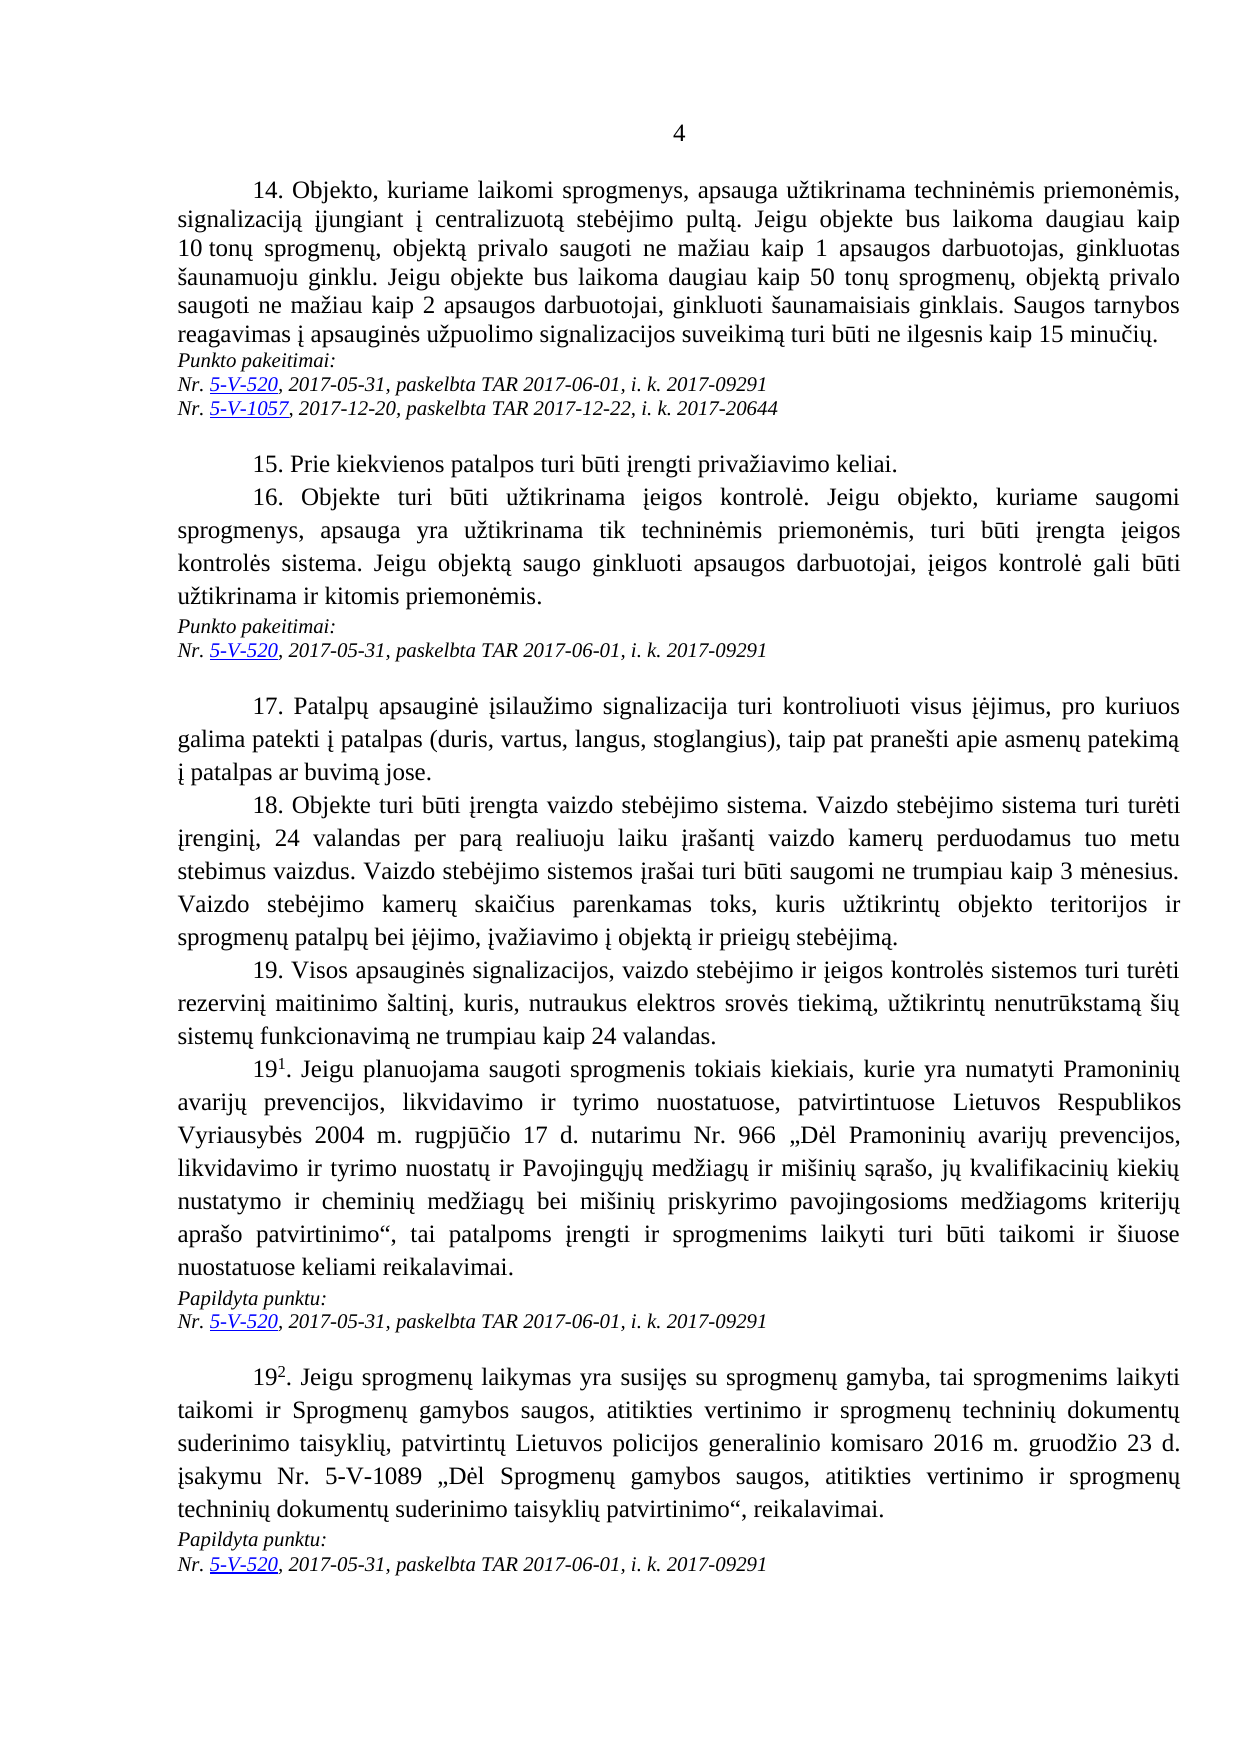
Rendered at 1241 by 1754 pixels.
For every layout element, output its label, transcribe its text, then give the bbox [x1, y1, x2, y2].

text 192. Jeigu sprogmenų laikymas yra susijęs su sprogmenų gamyba, tai sprogmenims laikyti taikomi ir Sprogmenų gamybos saugos, atitikties vertinimo ir sprogmenų techninių dokumentų suderinimo taisyklių, patvirtintų Lietuvos policijos generalinio komisaro 2016 m. gruodžio 23 d. įsakymu Nr. 5-V-1089 „Dėl Sprogmenų gamybos saugos, atitikties vertinimo ir sprogmenų techninių dokumentų suderinimo taisyklių patvirtinimo“, reikalavimai. [177, 1362, 1181, 1523]
text Nr. 5-V-520, 2017-05-31, paskelbta TAR 2017-06-01, i. k. 2017-09291 [177, 372, 1181, 396]
text Punkto pakeitimai: [177, 614, 1181, 638]
text Nr. 5-V-520, 2017-05-31, paskelbta TAR 2017-06-01, i. k. 2017-09291 [177, 638, 1181, 662]
text 15. Prie kiekvienos patalpos turi būti įrengti privažiavimo keliai. [177, 449, 1181, 478]
text 191. Jeigu planuojama saugoti sprogmenis tokiais kiekiais, kurie yra numatyti Pramoninių avarijų prevencijos, likvidavimo ir tyrimo nuostatuose, patvirtintuose Lietuvos Respublikos Vyriausybės 2004 m. rugpjūčio 17 d. nutarimu Nr. 966 „Dėl Pramoninių avarijų prevencijos, likvidavimo ir tyrimo nuostatų ir Pavojingųjų medžiagų ir mišinių sąrašo, jų kvalifikacinių kiekių nustatymo ir cheminių medžiagų bei mišinių priskyrimo pavojingosioms medžiagoms kriterijų aprašo patvirtinimo“, tai patalpoms įrengti ir sprogmenims laikyti turi būti taikomi ir šiuose nuostatuose keliami reikalavimai. [177, 1054, 1181, 1281]
text Nr. 5-V-520, 2017-05-31, paskelbta TAR 2017-06-01, i. k. 2017-09291 [177, 1309, 1181, 1333]
text 18. Objekte turi būti įrengta vaizdo stebėjimo sistema. Vaizdo stebėjimo sistema turi turėti įrenginį, 24 valandas per parą realiuoju laiku įrašantį vaizdo kamerų perduodamus tuo metu stebimus vaizdus. Vaizdo stebėjimo sistemos įrašai turi būti saugomi ne trumpiau kaip 3 mėnesius. Vaizdo stebėjimo kamerų skaičius parenkamas toks, kuris užtikrintų objekto teritorijos ir sprogmenų patalpų bei įėjimo, įvažiavimo į objektą ir prieigų stebėjimą. [177, 790, 1181, 951]
text Papildyta punktu: [177, 1285, 1181, 1309]
text Papildyta punktu: [177, 1527, 1181, 1551]
text Nr. 5-V-1057, 2017-12-20, paskelbta TAR 2017-12-22, i. k. 2017-20644 [177, 396, 1181, 420]
text 16. Objekte turi būti užtikrinama įeigos kontrolė. Jeigu objekto, kuriame saugomi sprogmenys, apsauga yra užtikrinama tik techninėmis priemonėmis, turi būti įrengta įeigos kontrolės sistema. Jeigu objektą saugo ginkluoti apsaugos darbuotojai, įeigos kontrolė gali būti užtikrinama ir kitomis priemonėmis. [177, 482, 1181, 610]
text Punkto pakeitimai: [177, 348, 1181, 372]
text 14. Objekto, kuriame laikomi sprogmenys, apsauga užtikrinama techninėmis priemonėmis, signalizaciją įjungiant į centralizuotą stebėjimo pultą. Jeigu objekte bus laikoma daugiau kaip 10 tonų sprogmenų, objektą privalo saugoti ne mažiau kaip 1 apsaugos darbuotojas, ginkluotas šaunamuoju ginklu. Jeigu objekte bus laikoma daugiau kaip 50 tonų sprogmenų, objektą privalo saugoti ne mažiau kaip 2 apsaugos darbuotojai, ginkluoti šaunamaisiais ginklais. Saugos tarnybos reagavimas į apsauginės užpuolimo signalizacijos suveikimą turi būti ne ilgesnis kaip 15 minučių. [177, 176, 1181, 348]
text 17. Patalpų apsauginė įsilaužimo signalizacija turi kontroliuoti visus įėjimus, pro kuriuos galima patekti į patalpas (duris, vartus, langus, stoglangius), taip pat pranešti apie asmenų patekimą į patalpas ar buvimą jose. [177, 691, 1181, 786]
text Nr. 5-V-520, 2017-05-31, paskelbta TAR 2017-06-01, i. k. 2017-09291 [177, 1551, 1181, 1576]
text 19. Visos apsauginės signalizacijos, vaizdo stebėjimo ir įeigos kontrolės sistemos turi turėti rezervinį maitinimo šaltinį, kuris, nutraukus elektros srovės tiekimą, užtikrintų nenutrūkstamą šių sistemų funkcionavimą ne trumpiau kaip 24 valandas. [177, 955, 1181, 1050]
